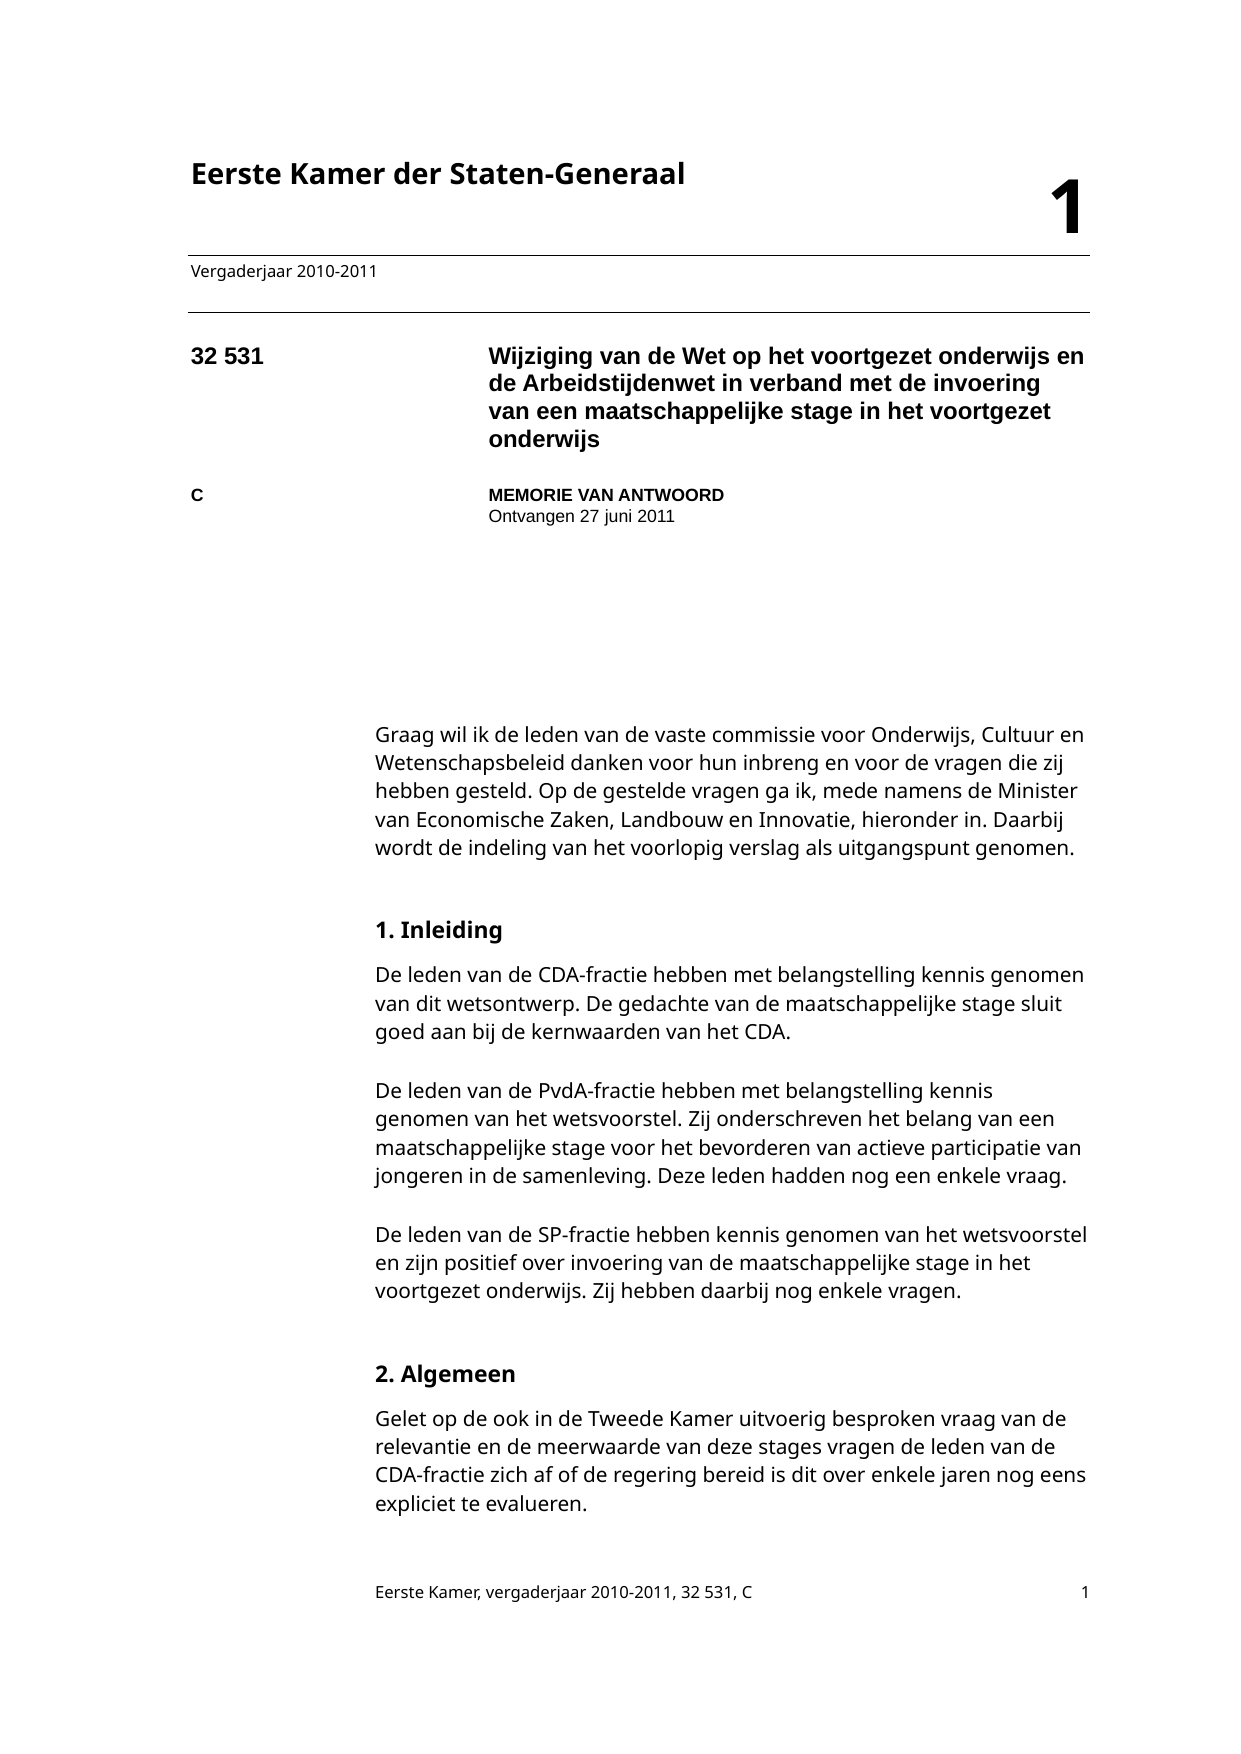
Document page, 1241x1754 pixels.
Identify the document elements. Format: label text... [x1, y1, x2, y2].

table_cell [485, 256, 1090, 312]
table_cell [188, 313, 485, 339]
subtitle 1. Inleiding [375, 914, 1090, 946]
text De leden van de SP-fractie hebben kennis genomen van het wetsvoorstel en zijn positief over invoering van de maatschappelijke stage in het voortgezet onderwijs. Zij hebben daarbij nog enkele vragen. [375, 1220, 1090, 1305]
text De leden van de PvdA-fractie hebben met belangstelling kennis genomen van het wetsvoorstel. Zij onderschreven het belang van een maatschappelijke stage voor het bevorderen van actieve participatie van jongeren in de samenleving. Deze leden hadden nog een enkele vraag. [375, 1076, 1090, 1190]
table_header Eerste Kamer der Staten-Generaal [188, 150, 909, 255]
table_cell Vergaderjaar 2010-2011 [188, 256, 485, 312]
text De leden van de CDA-fractie hebben met belangstelling kennis genomen van dit wetsontwerp. De gedachte van de maatschappelijke stage sluit goed aan bij de kernwaarden van het CDA. [375, 961, 1090, 1046]
table_cell 32 531 [188, 339, 485, 482]
table_header 1 [910, 150, 1090, 255]
table_cell C [188, 482, 485, 601]
table_cell Wijziging van de Wet op het voortgezet onderwijs en de Arbeidstijdenwet in verband met de invoering van een maatschappelijke stage in het voortgezet onderwijs [485, 339, 1090, 482]
text Graag wil ik de leden van de vaste commissie voor Onderwijs, Cultuur en Wetenschapsbeleid danken voor hun inbreng en voor de vragen die zij hebben gesteld. Op de gestelde vragen ga ik, mede namens de Minister van Economische Zaken, Landbouw en Innovatie, hieronder in. Daarbij wordt de indeling van het voorlopig verslag als uitgangspunt genomen. [375, 720, 1090, 862]
subtitle 2. Algemeen [375, 1357, 1090, 1389]
text Gelet op de ook in de Tweede Kamer uitvoerig besproken vraag van de relevantie en de meerwaarde van deze stages vragen de leden van de CDA-fractie zich af of de regering bereid is dit over enkele jaren nog eens expliciet te evalueren. [375, 1404, 1090, 1517]
table_cell [485, 313, 1090, 339]
table_cell MEMORIE VAN ANTWOORD Ontvangen 27 juni 2011 [485, 482, 1090, 601]
